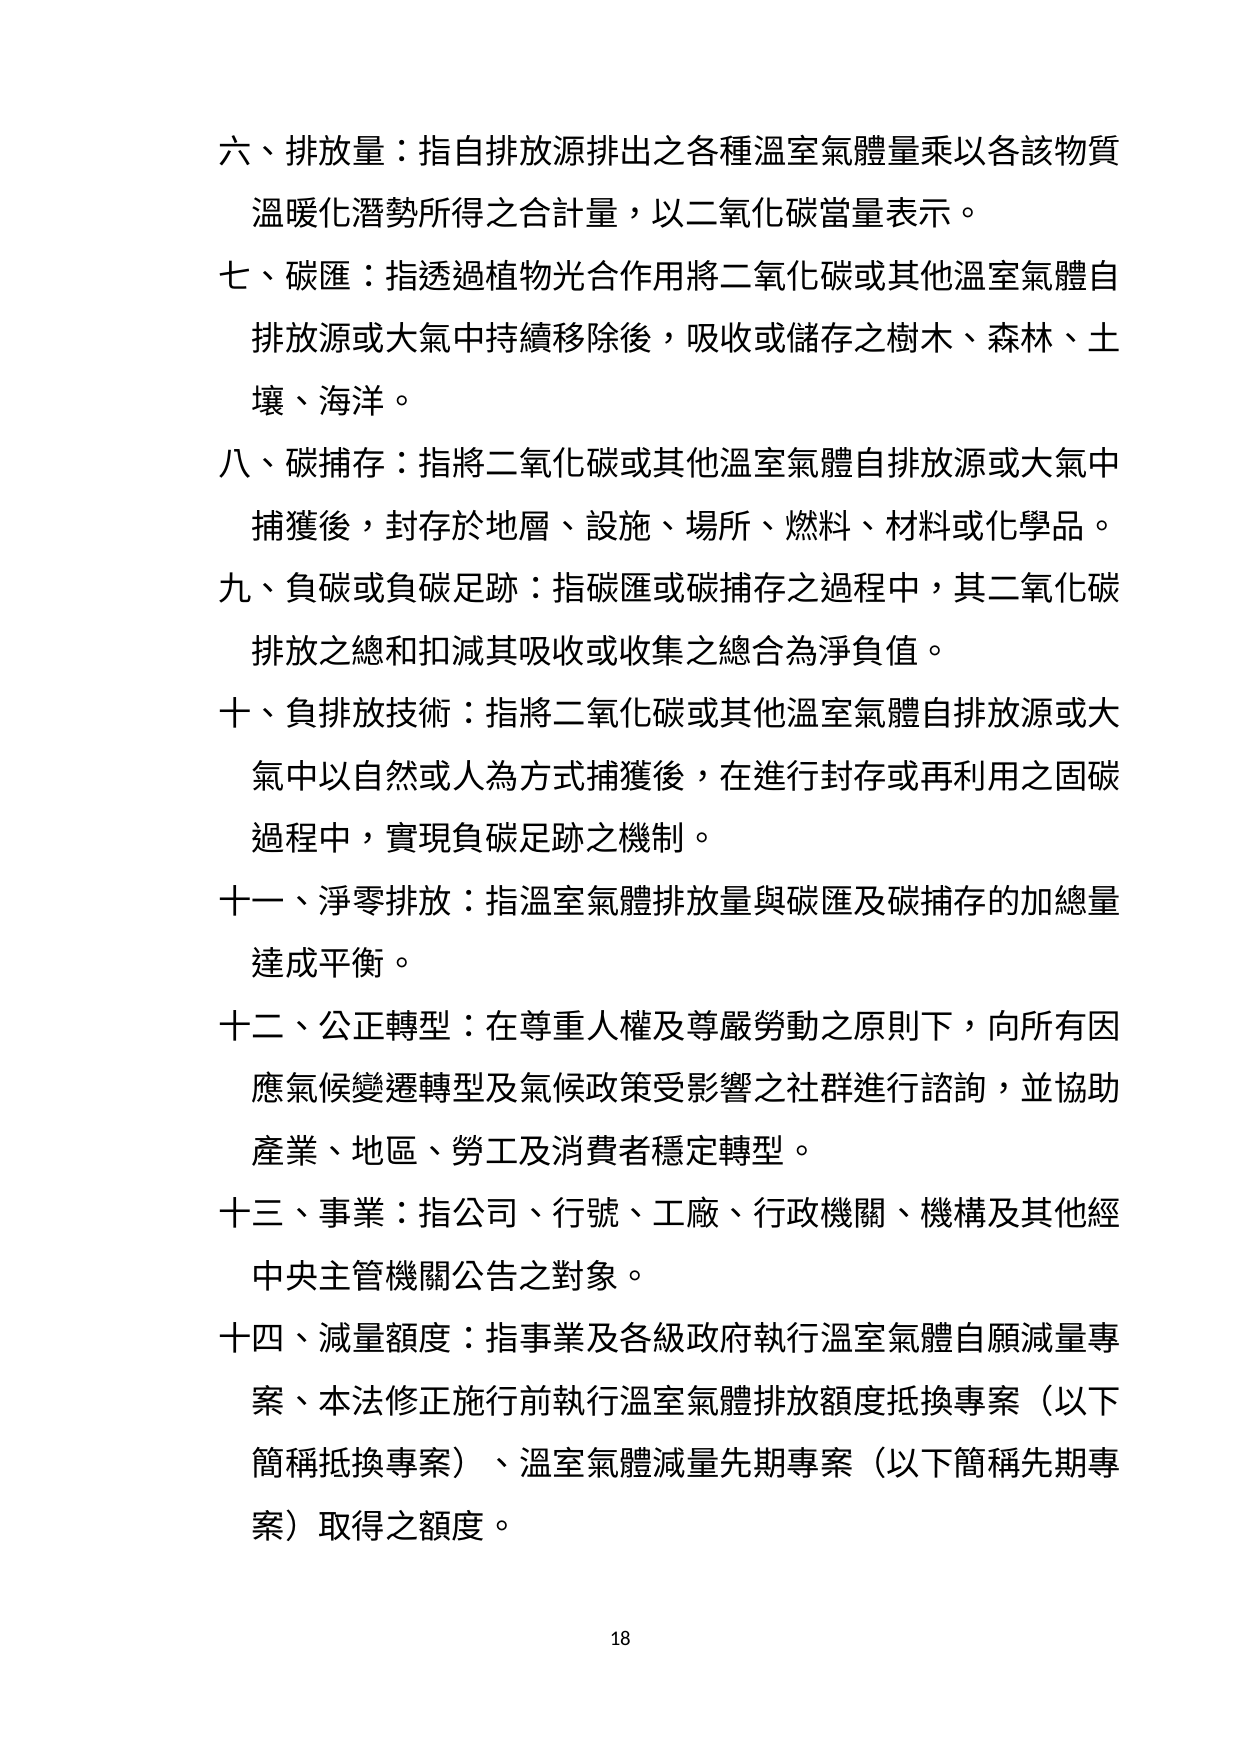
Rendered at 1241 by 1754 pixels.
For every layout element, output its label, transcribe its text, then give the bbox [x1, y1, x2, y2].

text 十三、事業：指公司、行號、工廠、行政機關、機構及其他經中央主管機關公告之對象。 [218, 1169, 1122, 1294]
text 十、負排放技術：指將二氧化碳或其他溫室氣體自排放源或大氣中以自然或人為方式捕獲後，在進行封存或再利用之固碳過程中，實現負碳足跡之機制。 [218, 669, 1122, 857]
text 八、碳捕存：指將二氧化碳或其他溫室氣體自排放源或大氣中捕獲後，封存於地層、設施、場所、燃料、材料或化學品。 [218, 419, 1122, 544]
text 十一、淨零排放：指溫室氣體排放量與碳匯及碳捕存的加總量達成平衡。 [218, 857, 1122, 982]
text 十四、減量額度：指事業及各級政府執行溫室氣體自願減量專案、本法修正施行前執行溫室氣體排放額度抵換專案（以下簡稱抵換專案）、溫室氣體減量先期專案（以下簡稱先期專案）取得之額度。 [218, 1294, 1122, 1544]
text 七、碳匯：指透過植物光合作用將二氧化碳或其他溫室氣體自排放源或大氣中持續移除後，吸收或儲存之樹木、森林、土壤、海洋。 [218, 232, 1122, 419]
text 十二、公正轉型：在尊重人權及尊嚴勞動之原則下，向所有因應氣候變遷轉型及氣候政策受影響之社群進行諮詢，並協助產業、地區、勞工及消費者穩定轉型。 [218, 982, 1122, 1169]
text 六、排放量：指自排放源排出之各種溫室氣體量乘以各該物質溫暖化潛勢所得之合計量，以二氧化碳當量表示。 [218, 107, 1122, 232]
text 九、負碳或負碳足跡：指碳匯或碳捕存之過程中，其二氧化碳排放之總和扣減其吸收或收集之總合為淨負值。 [218, 544, 1122, 669]
